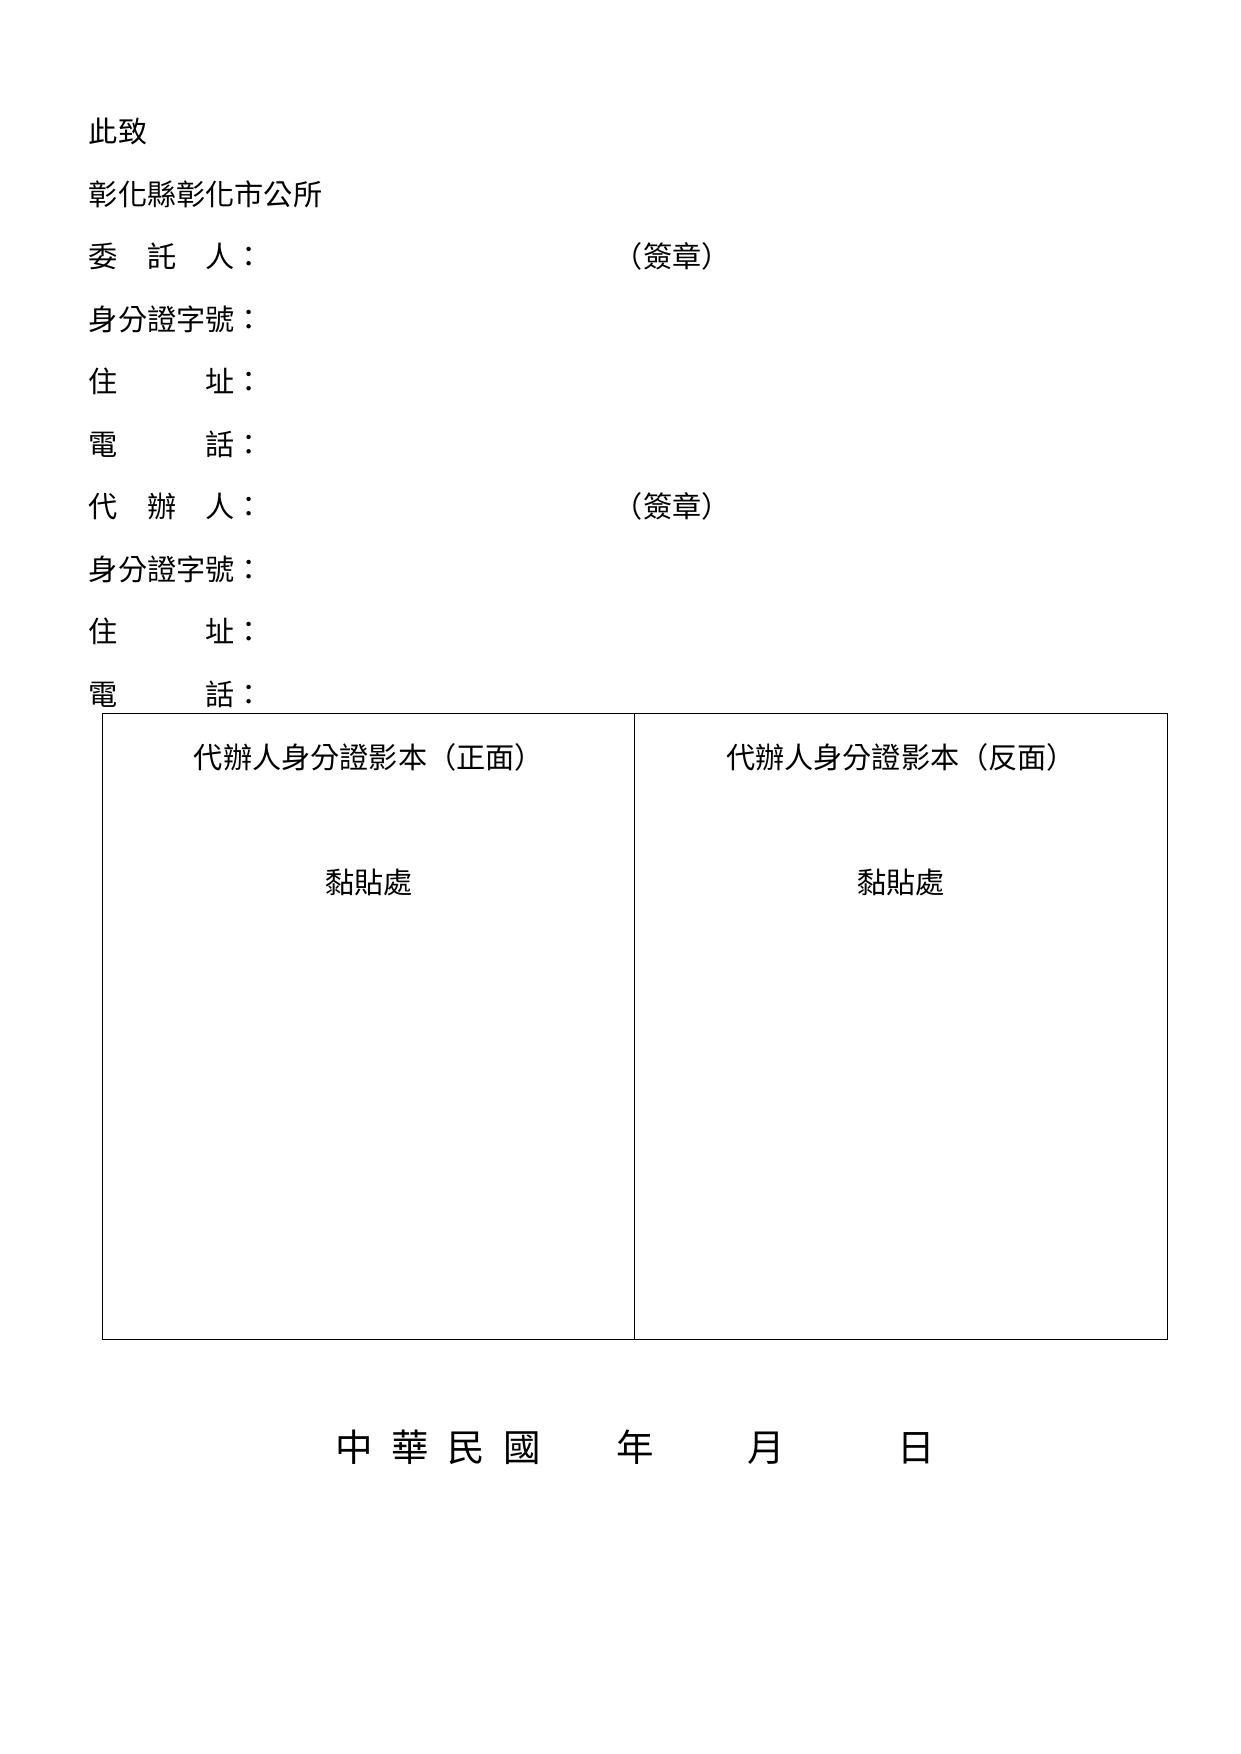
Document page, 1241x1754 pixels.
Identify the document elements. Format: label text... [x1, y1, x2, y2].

text 彰化縣彰化市公所 [89, 151, 1181, 213]
text 委 託 人： （簽章） [89, 213, 1181, 276]
text 代 辦 人： （簽章） [89, 463, 1181, 526]
table_header 代辦人身分證影本（正面） 黏貼處 [103, 714, 634, 1339]
text 電 話： [89, 401, 1181, 463]
table_header 代辦人身分證影本（反面） 黏貼處 [635, 714, 1167, 1339]
text 身分證字號： [89, 276, 1181, 338]
text 中 華 民 國 年 月 日 [89, 1403, 1181, 1465]
text 住 址： [89, 338, 1181, 401]
text 電 話： [89, 651, 1181, 713]
text 身分證字號： [89, 526, 1181, 588]
text 此致 [89, 88, 1181, 151]
text 住 址： [89, 588, 1181, 651]
